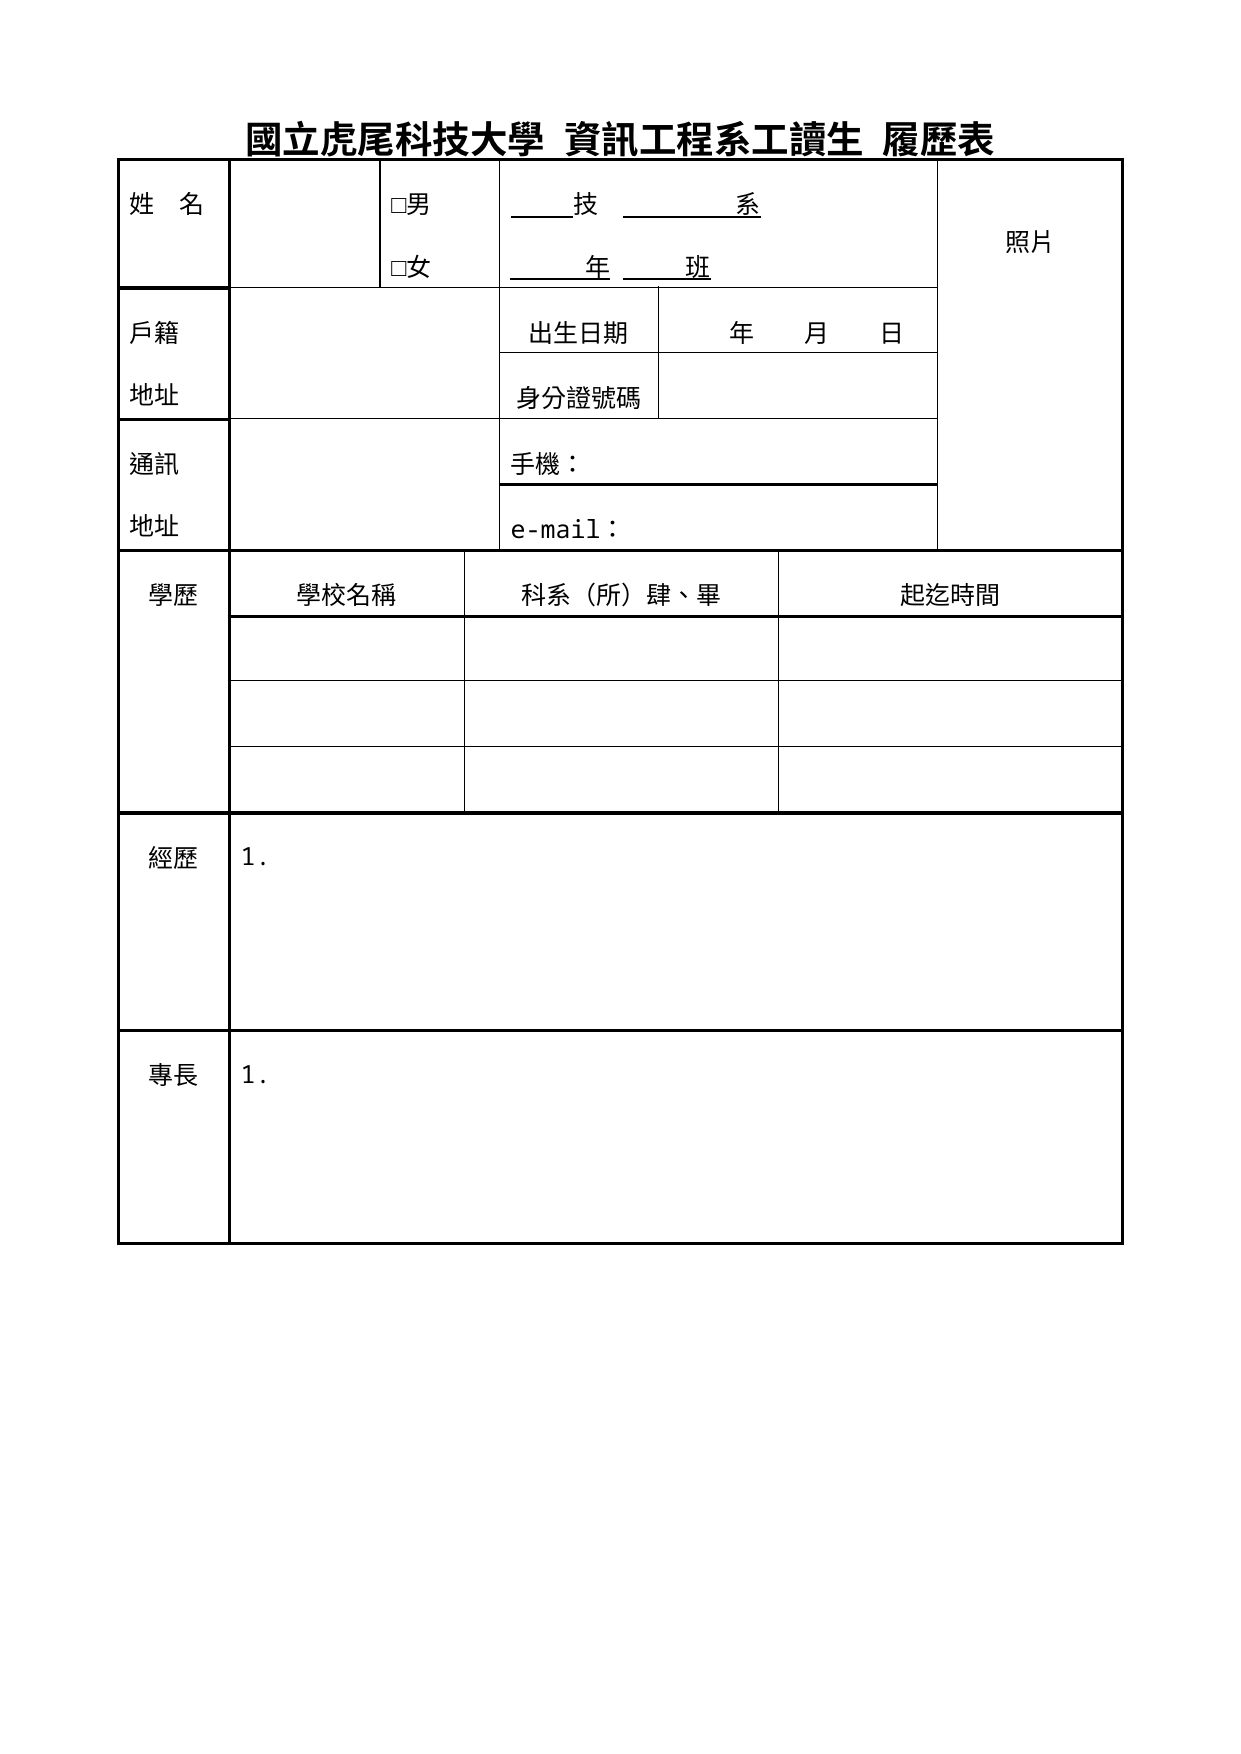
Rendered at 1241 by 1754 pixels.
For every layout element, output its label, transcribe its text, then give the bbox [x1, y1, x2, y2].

table_cell [779, 618, 1121, 680]
table_cell 1. [231, 1032, 1121, 1242]
table_cell [659, 353, 937, 418]
table_cell [231, 681, 464, 746]
table_header 姓 名 [120, 161, 228, 286]
table_header 技 系 年 班 [500, 161, 937, 286]
table_cell 專長 [120, 1032, 228, 1242]
table_cell [779, 681, 1121, 746]
table_cell 1. [231, 815, 1121, 1029]
table_cell 身分證號碼 [500, 353, 658, 418]
table_cell e-mail： [500, 486, 937, 549]
table_cell 科系（所）肆、畢 [465, 552, 778, 614]
table_cell [465, 681, 778, 746]
table_cell [231, 419, 499, 549]
table_cell [231, 747, 464, 811]
table_cell [231, 288, 499, 418]
table_cell 起迄時間 [779, 552, 1121, 614]
table_cell 手機： [500, 419, 937, 483]
table_cell [465, 747, 778, 811]
table_cell [465, 618, 778, 680]
table_header 照片 [938, 161, 1121, 549]
table_header □男 □女 [381, 161, 499, 286]
table_cell 出生日期 [500, 288, 658, 352]
table_cell [231, 618, 464, 680]
table_cell 學校名稱 [231, 552, 464, 614]
table_cell 年 月 日 [659, 288, 937, 352]
table_cell 經歷 [120, 815, 228, 1029]
table_header [231, 161, 379, 286]
table_cell 學歷 [120, 552, 228, 811]
table_cell [779, 747, 1121, 811]
text 國立虎尾科技大學 資訊工程系工讀生 履歷表 [118, 96, 1122, 158]
table_cell 戶籍 地址 [120, 290, 228, 418]
table_cell 通訊 地址 [120, 421, 228, 549]
